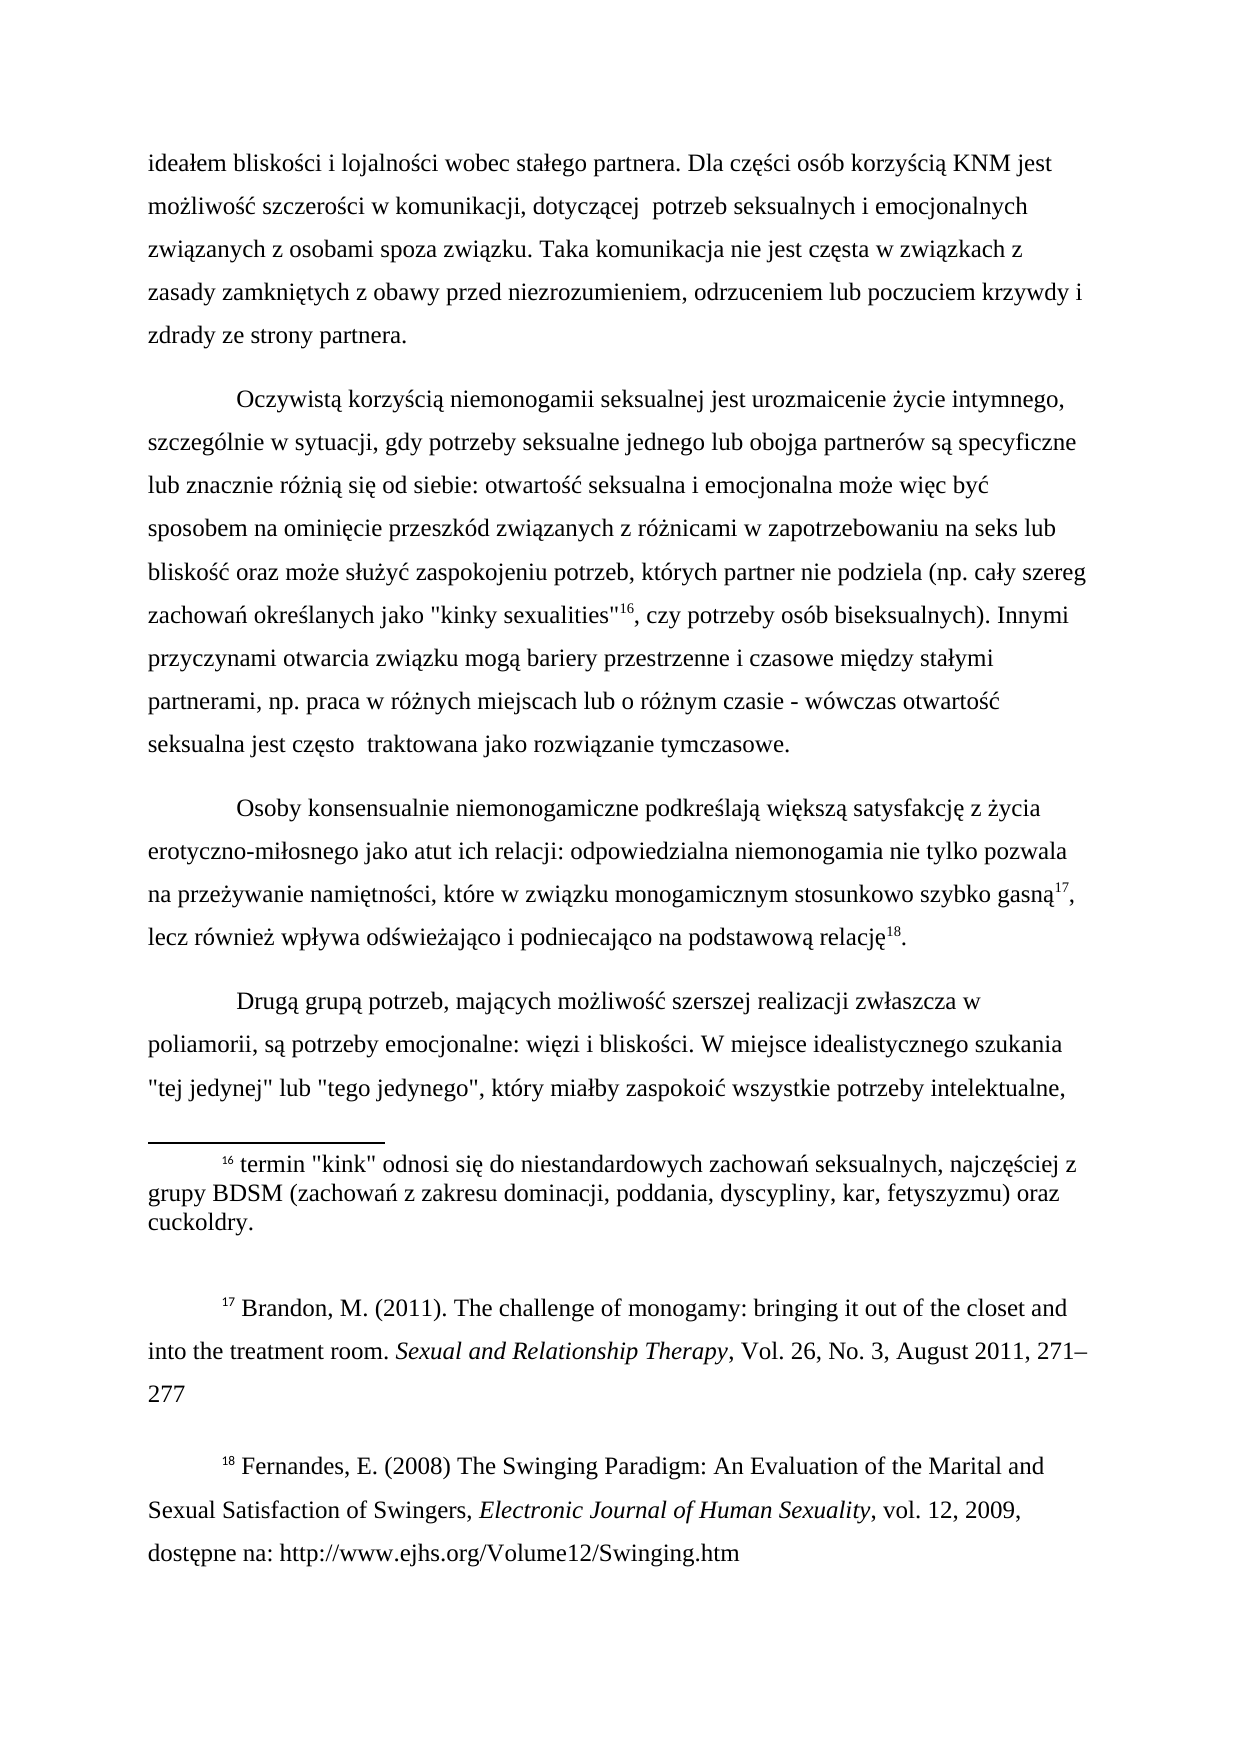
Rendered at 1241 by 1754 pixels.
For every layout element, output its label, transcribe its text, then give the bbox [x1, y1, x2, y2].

text Oczywistą korzyścią niemonogamii seksualnej jest urozmaicenie życie intymnego, szczególnie w sytuacji, gdy potrzeby seksualne jednego lub obojga partnerów są specyficzne lub znacznie różnią się od siebie: otwartość seksualna i emocjonalna może więc być sposobem na ominięcie przeszkód związanych z różnicami w zapotrzebowaniu na seks lub bliskość oraz może służyć zaspokojeniu potrzeb, których partner nie podziela (np. cały szereg zachowań określanych jako "kinky sexualities", czy potrzeby osób biseksualnych). Innymi przyczynami otwarcia związku mogą bariery przestrzenne i czasowe między stałymi partnerami, np. praca w różnych miejscach lub o różnym czasie - wówczas otwartość seksualna jest często traktowana jako rozwiązanie tymczasowe. [148, 384, 1093, 758]
text Swingersi, osoby poliamoryczne i żyjące w otwartych związkach kontrastują swój styl życia z nieuczciwością, jaka ma miejsce, gdy osoba żyjąca w związku z założenia monogamicznym otwiera związek bez zgody partnera. Na tym tle odpowiedzialna monogamia jest uczciwą próbą pogodzenia niemonogamicznej natury człowieka z ideałem bliskości i lojalności wobec stałego partnera. Dla części osób korzyścią KNM jest możliwość szczerości w komunikacji, dotyczącej potrzeb seksualnych i emocjonalnych związanych z osobami spoza związku. Taka komunikacja nie jest częsta w związkach z zasady zamkniętych z obawy przed niezrozumieniem, odrzuceniem lub poczuciem krzywdy i zdrady ze strony partnera. [148, 148, 1093, 349]
text Drugą grupą potrzeb, mających możliwość szerszej realizacji zwłaszcza w poliamorii, są potrzeby emocjonalne: więzi i bliskości. W miejsce idealistycznego szukania "tej jedynej" lub "tego jedynego", który miałby zaspokoić wszystkie potrzeby intelektualne, [148, 986, 1093, 1101]
text Brandon, M. (2011). The challenge of monogamy: bringing it out of the closet and into the treatment room. Sexual and Relationship Therapy, Vol. 26, No. 3, August 2011, 271–277 [148, 1293, 1093, 1408]
text Fernandes, E. (2008) The Swinging Paradigm: An Evaluation of the Marital and Sexual Satisfaction of Swingers, Electronic Journal of Human Sexuality, vol. 12, 2009, dostępne na: http://www.ejhs.org/Volume12/Swinging.htm [148, 1451, 1093, 1567]
text termin "kink" odnosi się do niestandardowych zachowań seksualnych, najczęściej z grupy BDSM (zachowań z zakresu dominacji, poddania, dyscypliny, kar, fetyszyzmu) oraz cuckoldry. [148, 1149, 1093, 1235]
text Osoby konsensualnie niemonogamiczne podkreślają większą satysfakcję z życia erotyczno-miłosnego jako atut ich relacji: odpowiedzialna niemonogamia nie tylko pozwala na przeżywanie namiętności, które w związku monogamicznym stosunkowo szybko gasną, lecz również wpływa odświeżająco i podniecająco na podstawową relację. [148, 793, 1093, 951]
